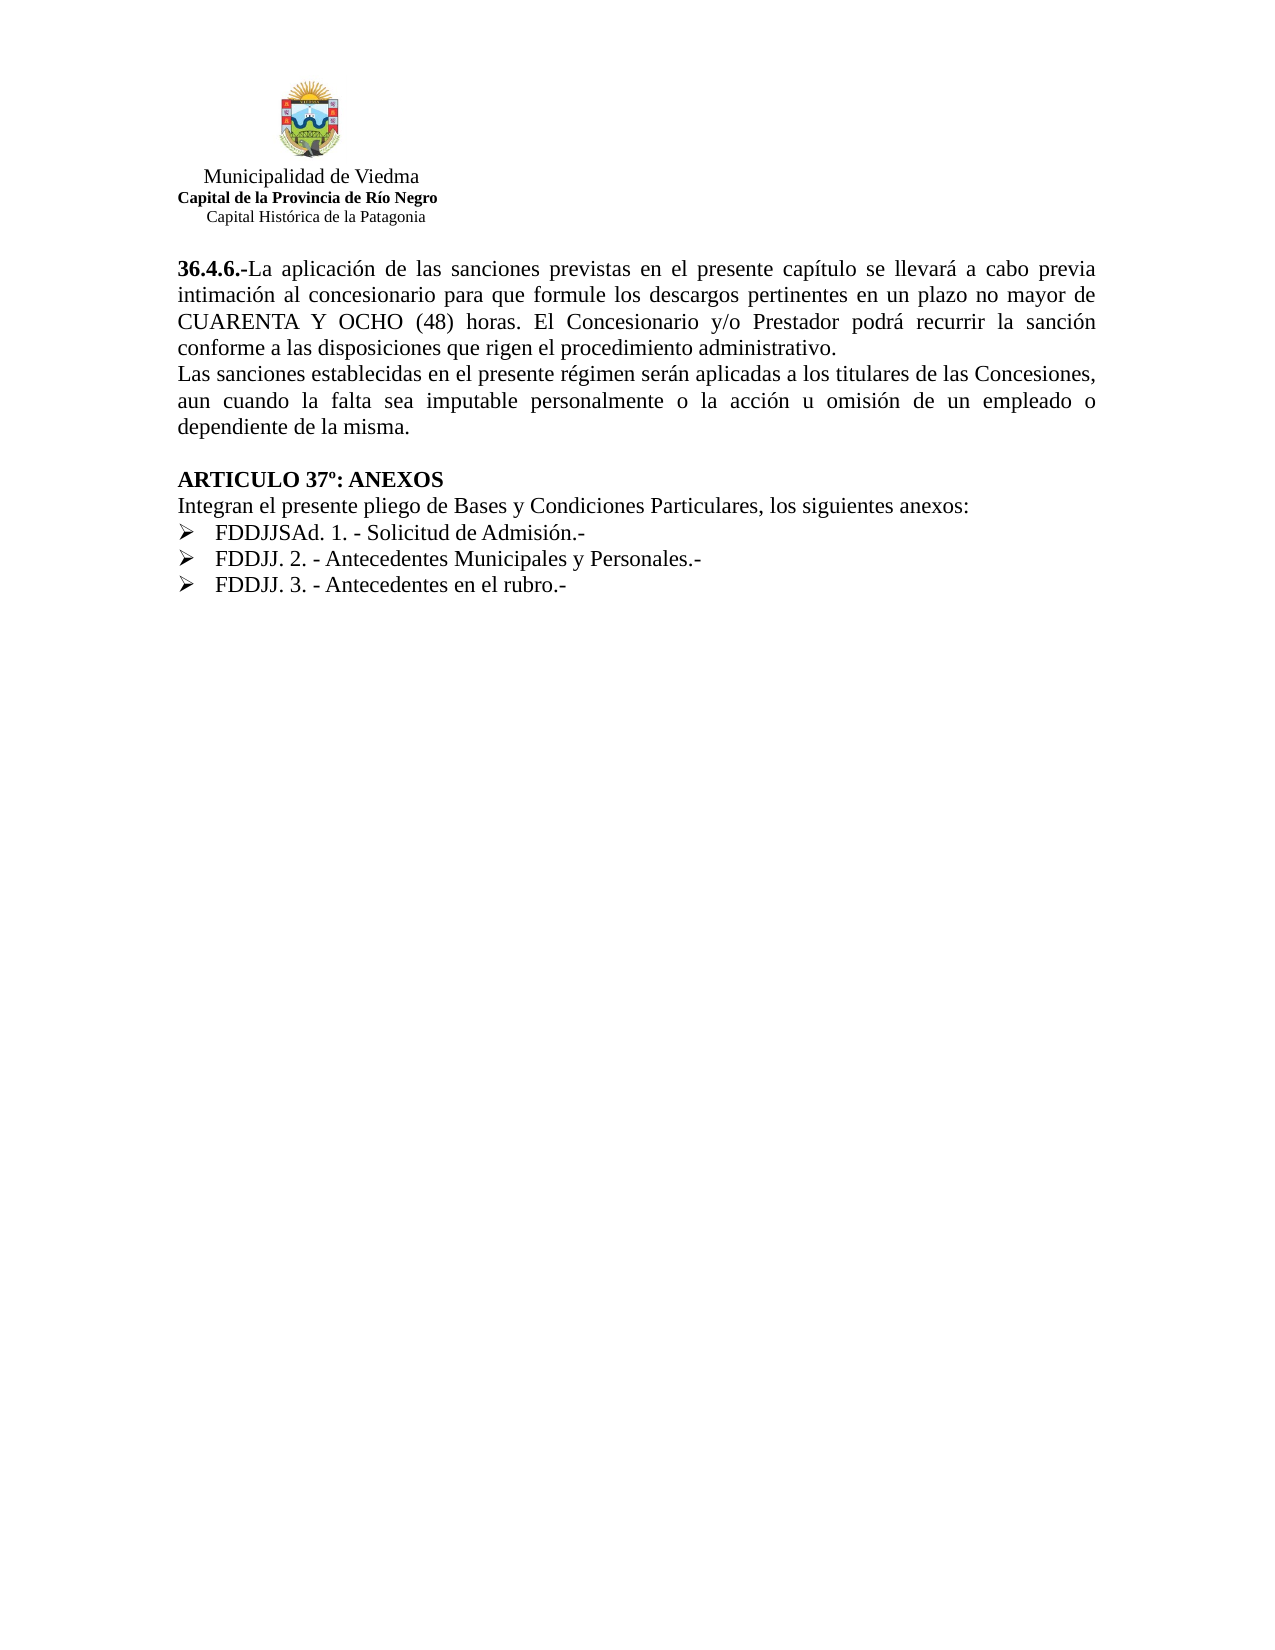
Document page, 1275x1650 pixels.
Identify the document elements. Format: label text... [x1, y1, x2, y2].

list FDDJJ. 3. - Antecedentes en el rubro.- [177, 571, 1098, 598]
subtitle ARTICULO 37º: ANEXOS [177, 466, 1098, 492]
picture [271, 75, 348, 164]
list FDDJJSAd. 1. - Solicitud de Admisión.- [177, 519, 1098, 545]
text 36.4.6.-La aplicación de las sanciones previstas en el presente capítulo se llevará a cabo previa intimación al concesionario para que formule los descargos pertinentes en un plazo no mayor de CUARENTA Y OCHO (48) horas. El Concesionario y/o Prestador podrá recurrir la sanción conforme a las disposiciones que rigen el procedimiento administrativo. [177, 255, 1098, 361]
text Integran el presente pliego de Bases y Condiciones Particulares, los siguientes anexos: [177, 492, 1098, 519]
list FDDJJ. 2. - Antecedentes Municipales y Personales.- [177, 545, 1098, 571]
text Las sanciones establecidas en el presente régimen serán aplicadas a los titulares de las Concesiones, aun cuando la falta sea imputable personalmente o la acción u omisión de un empleado o dependiente de la misma. [177, 361, 1098, 439]
